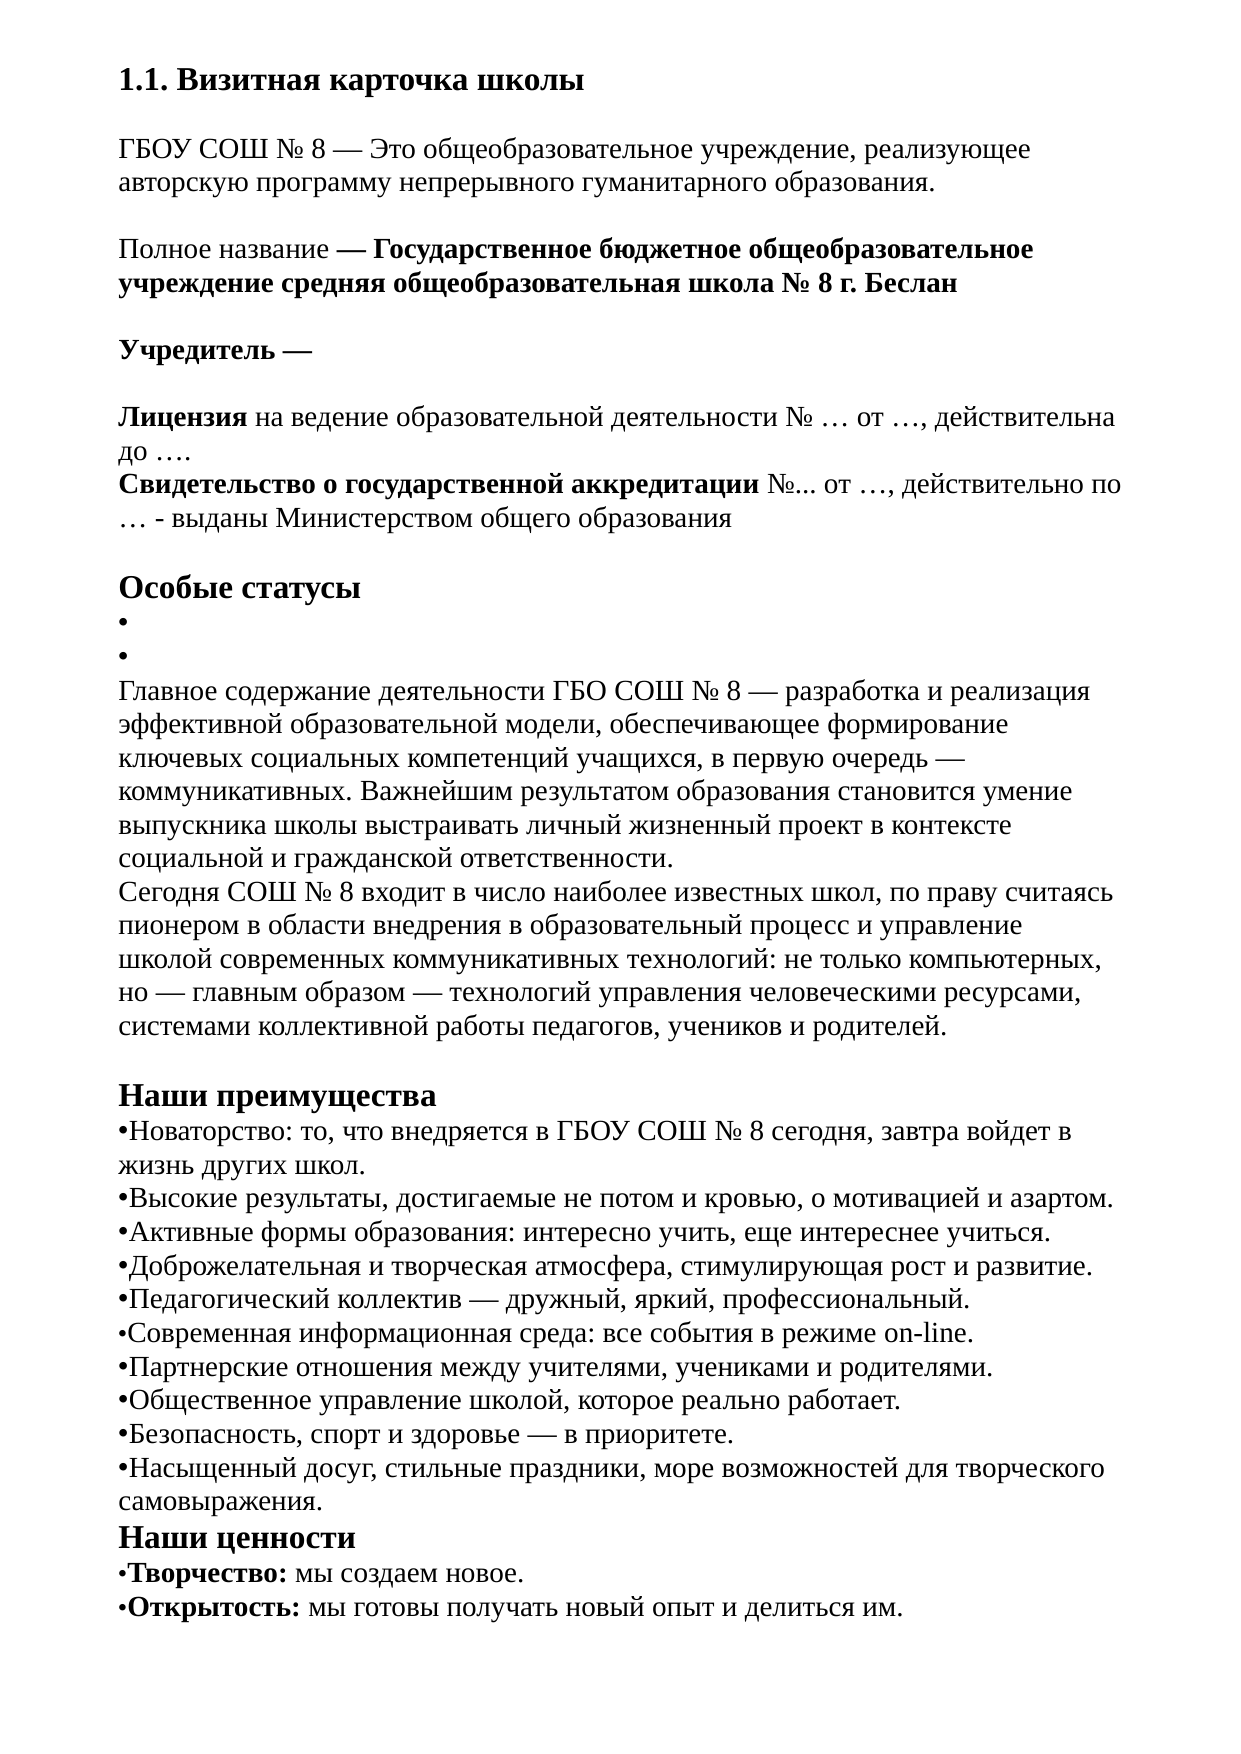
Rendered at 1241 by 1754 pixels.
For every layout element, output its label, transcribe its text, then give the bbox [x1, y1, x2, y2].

text Учредитель — [118, 332, 1122, 366]
list Высокие результаты, достигаемые не потом и кровью, о мотивацией и азартом. [118, 1181, 1122, 1214]
list Доброжелательная и творческая атмосфера, стимулирующая рост и развитие. [118, 1248, 1122, 1282]
text Сегодня СОШ № 8 входит в число наиболее известных школ, по праву считаясь пионером в области внедрения в образовательный процесс и управление школой современных коммуникативных технологий: не только компьютерных, но — главным образом — технологий управления человеческими ресурсами, системами коллективной работы педагогов, учеников и родителей. [118, 874, 1122, 1042]
list Насыщенный досуг, стильные праздники, море возможностей для творческого самовыражения. [118, 1450, 1122, 1517]
text ГБОУ СОШ № 8 — Это общеобразовательное учреждение, реализующее авторскую программу непрерывного гуманитарного образования. [118, 131, 1122, 198]
text Наши ценности [118, 1517, 1122, 1555]
list Новаторство: то, что внедряется в ГБОУ СОШ № 8 сегодня, завтра войдет в жизнь других школ. [118, 1113, 1122, 1181]
list Активные формы образования: интересно учить, еще интереснее учиться. [118, 1214, 1122, 1248]
list Безопасность, спорт и здоровье — в приоритете. [118, 1416, 1122, 1450]
text Наши преимущества [118, 1075, 1122, 1113]
text Особые статусы [118, 567, 1122, 605]
list Общественное управление школой, которое реально работает. [118, 1382, 1122, 1416]
list Открытость: мы готовы получать новый опыт и делиться им. [118, 1589, 1122, 1622]
text 1.1. Визитная карточка школы [118, 59, 1122, 97]
list Педагогический коллектив — дружный, яркий, профессиональный. [118, 1282, 1122, 1315]
text Главное содержание деятельности ГБО СОШ № 8 — разработка и реализация эффективной образовательной модели, обеспечивающее формирование ключевых социальных компетенций учащихся, в первую очередь — коммуникативных. Важнейшим результатом образования становится умение выпускника школы выстраивать личный жизненный проект в контексте социальной и гражданской ответственности. [118, 673, 1122, 874]
text Лицензия на ведение образовательной деятельности № … от …, действительна до …. [118, 399, 1122, 466]
list Партнерские отношения между учителями, учениками и родителями. [118, 1349, 1122, 1382]
list Творчество: мы создаем новое. [118, 1555, 1122, 1589]
list Современная информационная среда: все события в режиме on-line. [118, 1315, 1122, 1349]
text Свидетельство о государственной аккредитации №... от …, действительно по … - выданы Министерством общего образования [118, 466, 1122, 533]
text Полное название — Государственное бюджетное общеобразовательное учреждение средняя общеобразовательная школа № 8 г. Беслан [118, 232, 1122, 299]
